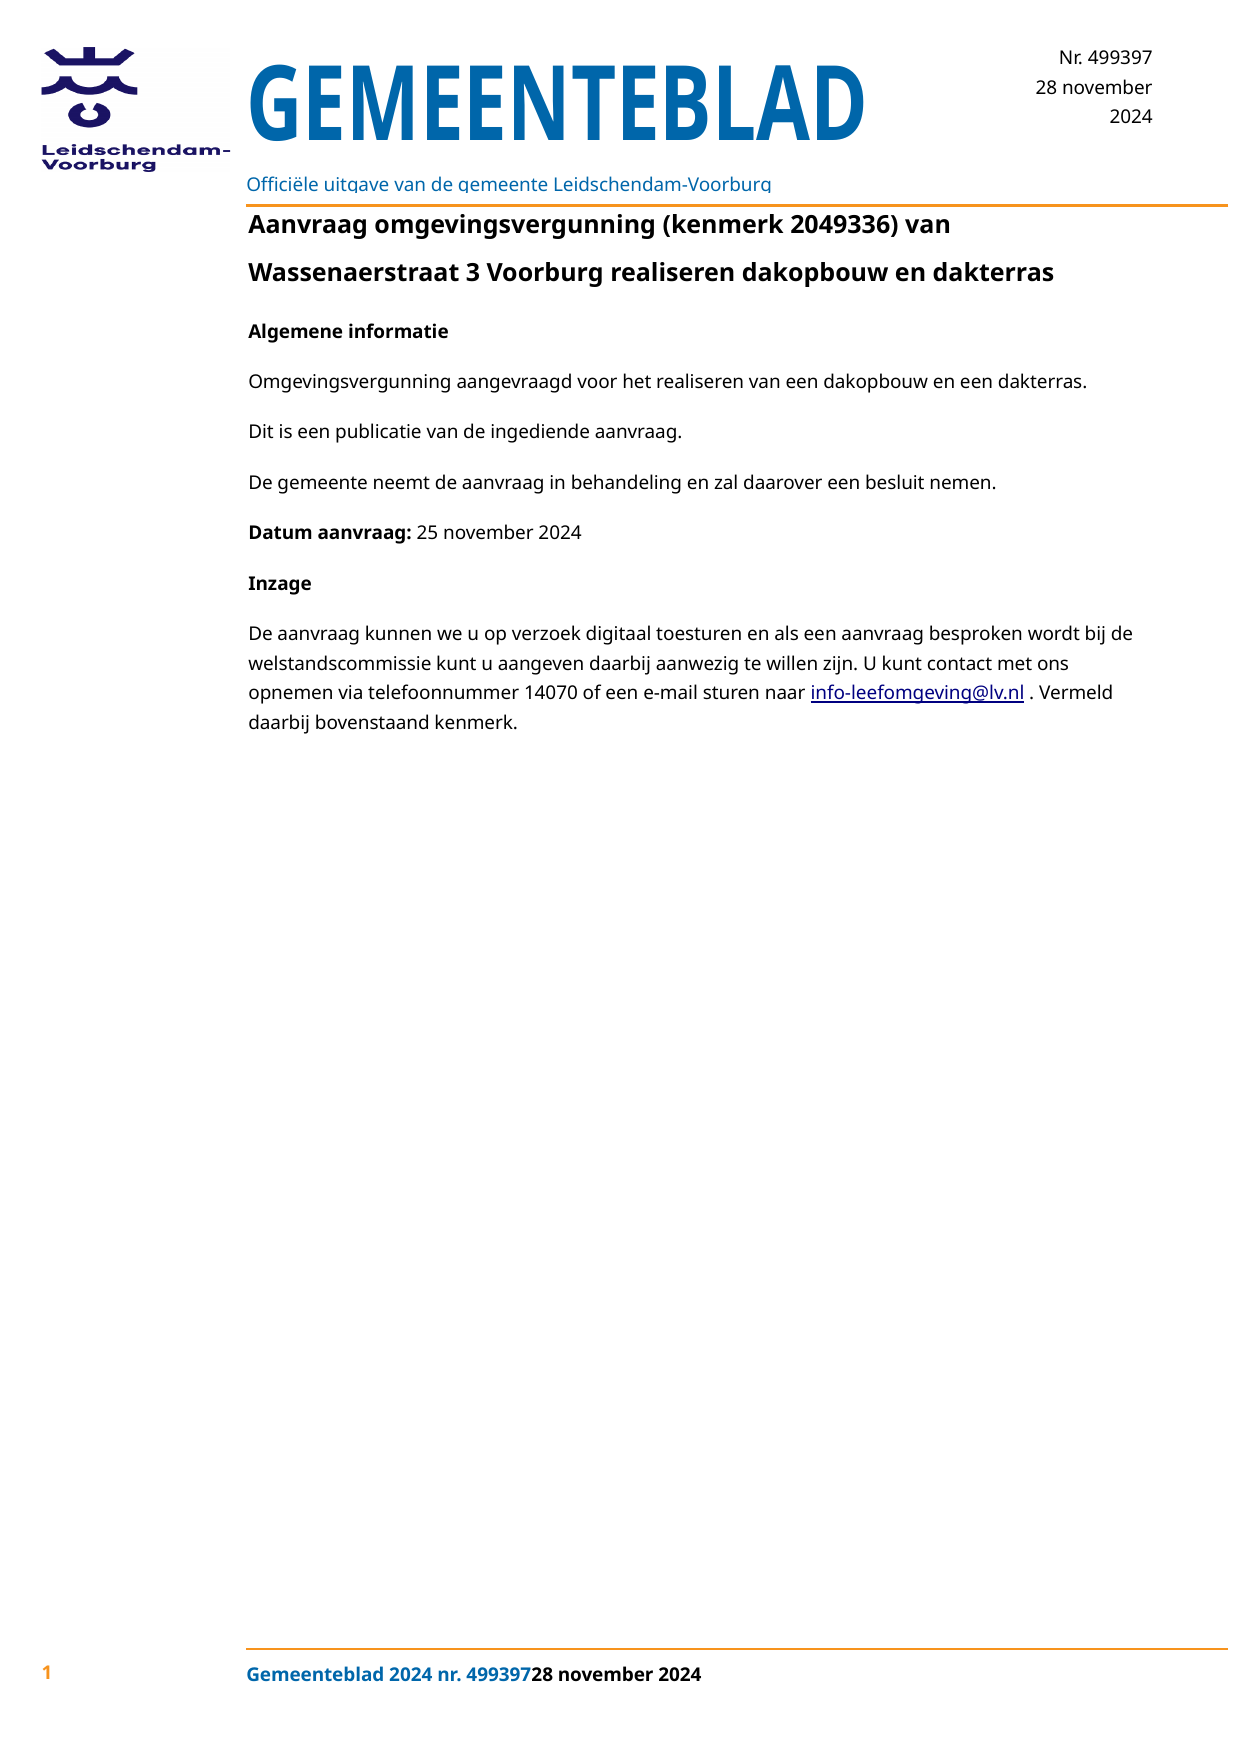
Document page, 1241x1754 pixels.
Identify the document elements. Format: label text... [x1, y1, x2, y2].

text De gemeente neemt de aanvraag in behandeling en zal daarover een besluit nemen. [248, 469, 1152, 495]
text Datum aanvraag: 25 november 2024 [248, 519, 1152, 545]
text Inzage [248, 570, 1152, 596]
picture [41, 47, 231, 172]
text Aanvraag omgevingsvergunning (kenmerk 2049336) van Wassenaerstraat 3 Voorburg realiseren dakopbouw en dakterras [248, 207, 1152, 288]
text Omgevingsvergunning aangevraagd voor het realiseren van een dakopbouw en een dakterras. [248, 368, 1152, 394]
text Dit is een publicatie van de ingediende aanvraag. [248, 419, 1152, 444]
text Algemene informatie [248, 318, 1152, 344]
text De aanvraag kunnen we u op verzoek digitaal toesturen en als een aanvraag besproken wordt bij de welstandscommissie kunt u aangeven daarbij aanwezig te willen zijn. U kunt contact met ons opnemen via telefoonnummer 14070 of een e-mail sturen naar info-leefomgeving@lv.nl . Vermeld daarbij bovenstaand kenmerk. [248, 620, 1152, 735]
